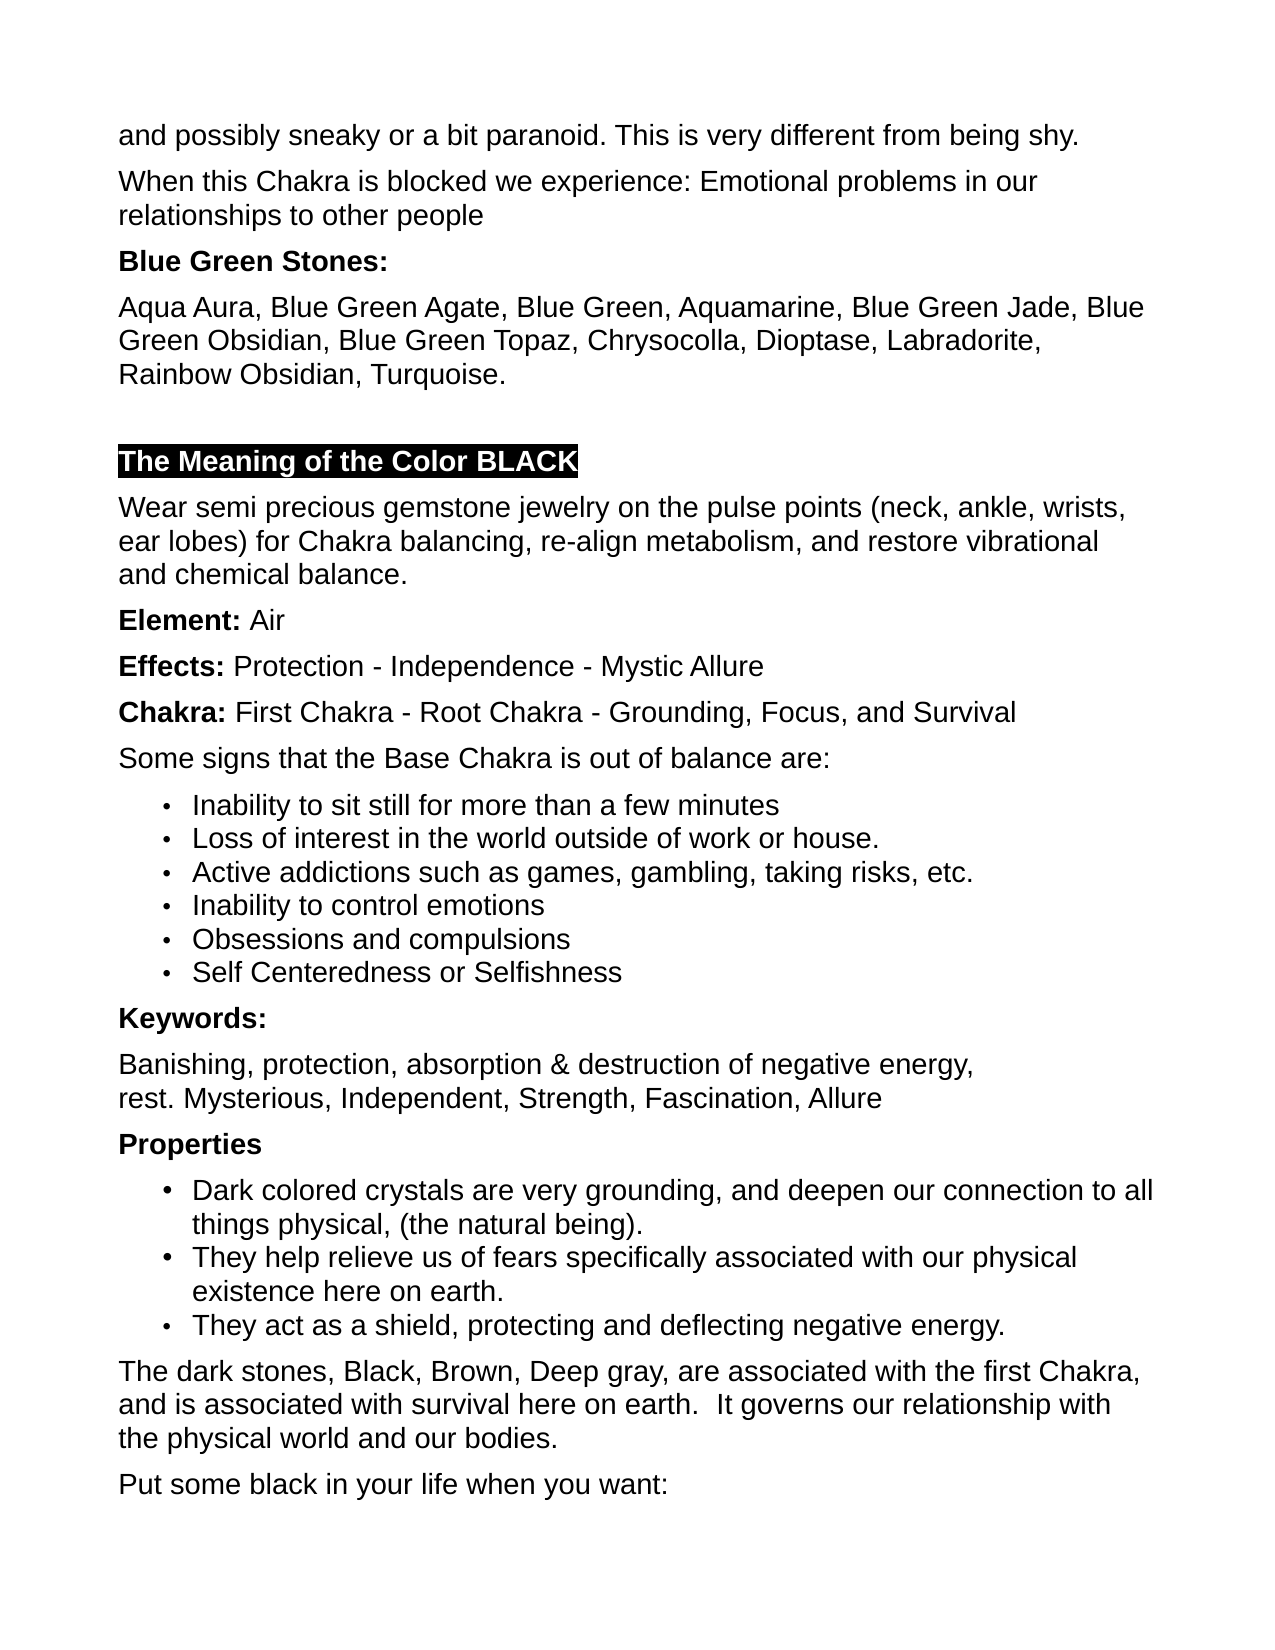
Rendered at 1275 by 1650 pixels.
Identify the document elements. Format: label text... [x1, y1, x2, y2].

text Keywords: [118, 1001, 1157, 1035]
list Self Centeredness or Selfishness [162, 955, 1157, 989]
list Loss of interest in the world outside of work or house. [162, 821, 1157, 854]
text The Meaning of the Color BLACK [118, 444, 1157, 478]
list Inability to control emotions [162, 888, 1157, 922]
list Active addictions such as games, gambling, taking risks, etc. [162, 854, 1157, 888]
text Put some black in your life when you want: [118, 1467, 1157, 1500]
text The dark stones, Black, Brown, Deep gray, are associated with the first Chakra, and is associated with survival here on earth. It governs our relationship with the physical world and our bodies. [118, 1353, 1157, 1454]
list Inability to sit still for more than a few minutes [162, 787, 1157, 821]
text Effects: Protection - Independence - Mystic Allure [118, 649, 1157, 683]
text When this Chakra is blocked we experience: Emotional problems in our relationships to other people [118, 164, 1157, 231]
list They act as a shield, protecting and deflecting negative energy. [162, 1307, 1157, 1341]
text Blue Green Stones: [118, 244, 1157, 277]
text Chakra: First Chakra - Root Chakra - Grounding, Focus, and Survival [118, 695, 1157, 729]
text Aqua Aura, Blue Green Agate, Blue Green, Aquamarine, Blue Green Jade, Blue Green Obsidian, Blue Green Topaz, Chrysocolla, Dioptase, Labradorite, Rainbow Obsidian, Turquoise. [118, 290, 1157, 390]
text Element: Air [118, 603, 1157, 637]
text Banishing, protection, absorption & destruction of negative energy, rest. Mysterious, Independent, Strength, Fascination, Allure [118, 1047, 1157, 1114]
list They help relieve us of fears specifically associated with our physical existence here on earth. [162, 1240, 1157, 1307]
text Wear semi precious gemstone jewelry on the pulse points (neck, ankle, wrists, ear lobes) for Chakra balancing, re-align metabolism, and restore vibrational and chemical balance. [118, 490, 1157, 591]
list Obsessions and compulsions [162, 922, 1157, 955]
list Dark colored crystals are very grounding, and deepen our connection to all things physical, (the natural being). [162, 1173, 1157, 1240]
text and possibly sneaky or a bit paranoid. This is very different from being shy. [118, 118, 1157, 152]
text Properties [118, 1127, 1157, 1160]
text Some signs that the Base Chakra is out of balance are: [118, 741, 1157, 775]
